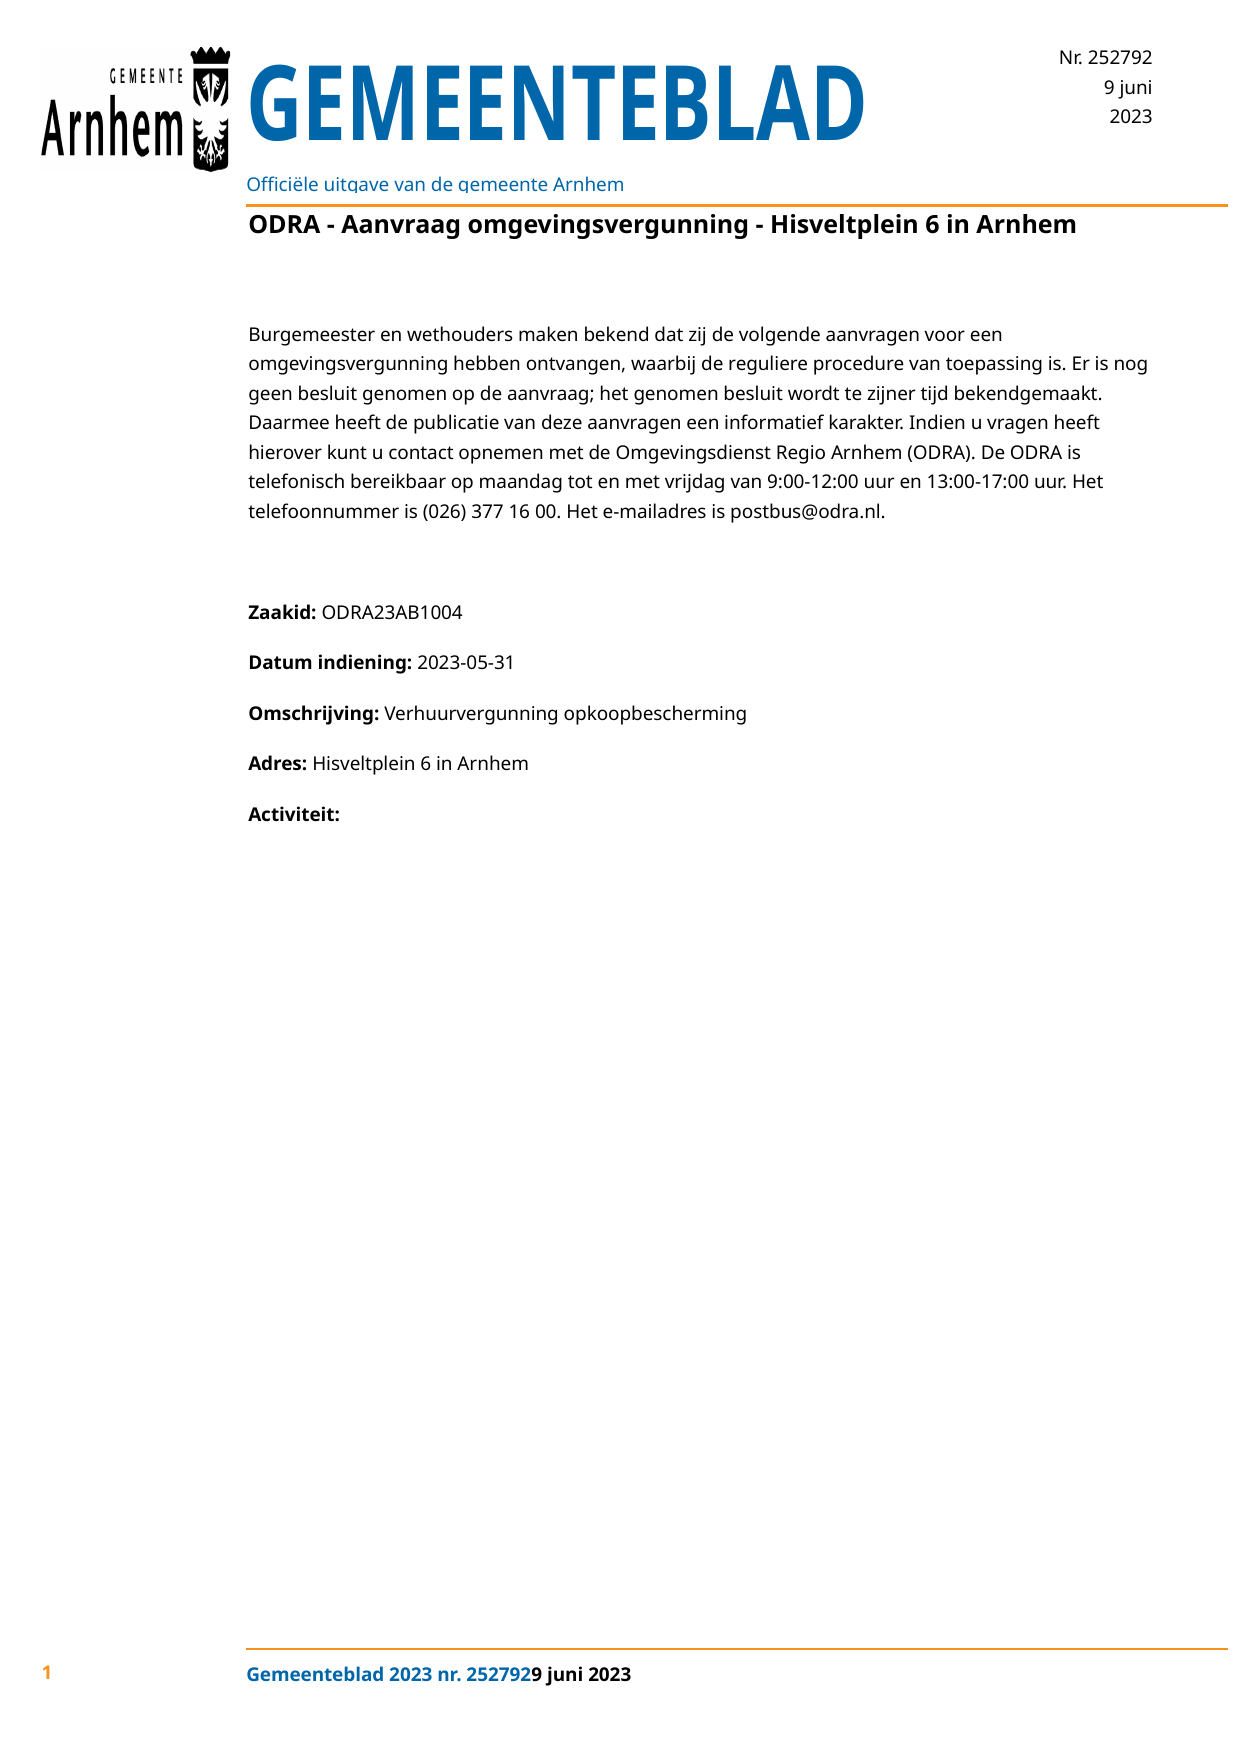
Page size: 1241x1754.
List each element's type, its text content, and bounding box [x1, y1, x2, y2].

text Activiteit: [248, 801, 1152, 826]
text Zaakid: ODRA23AB1004 [248, 599, 1152, 625]
text Burgemeester en wethouders maken bekend dat zij de volgende aanvragen voor een omgevingsvergunning hebben ontvangen, waarbij de reguliere procedure van toepassing is. Er is nog geen besluit genomen op de aanvraag; het genomen besluit wordt te zijner tijd bekendgemaakt. Daarmee heeft de publicatie van deze aanvragen een informatief karakter. Indien u vragen heeft hierover kunt u contact opnemen met de Omgevingsdienst Regio Arnhem (ODRA). De ODRA is telefonisch bereikbaar op maandag tot en met vrijdag van 9:00-12:00 uur en 13:00-17:00 uur. Het telefoonnummer is (026) 377 16 00. Het e-mailadres is postbus@odra.nl. [248, 321, 1152, 524]
text Omschrijving: Verhuurvergunning opkoopbescherming [248, 700, 1152, 726]
text Adres: Hisveltplein 6 in Arnhem [248, 750, 1152, 776]
text Datum indiening: 2023-05-31 [248, 649, 1152, 675]
picture [41, 47, 231, 172]
text ODRA - Aanvraag omgevingsvergunning - Hisveltplein 6 in Arnhem [248, 207, 1152, 241]
